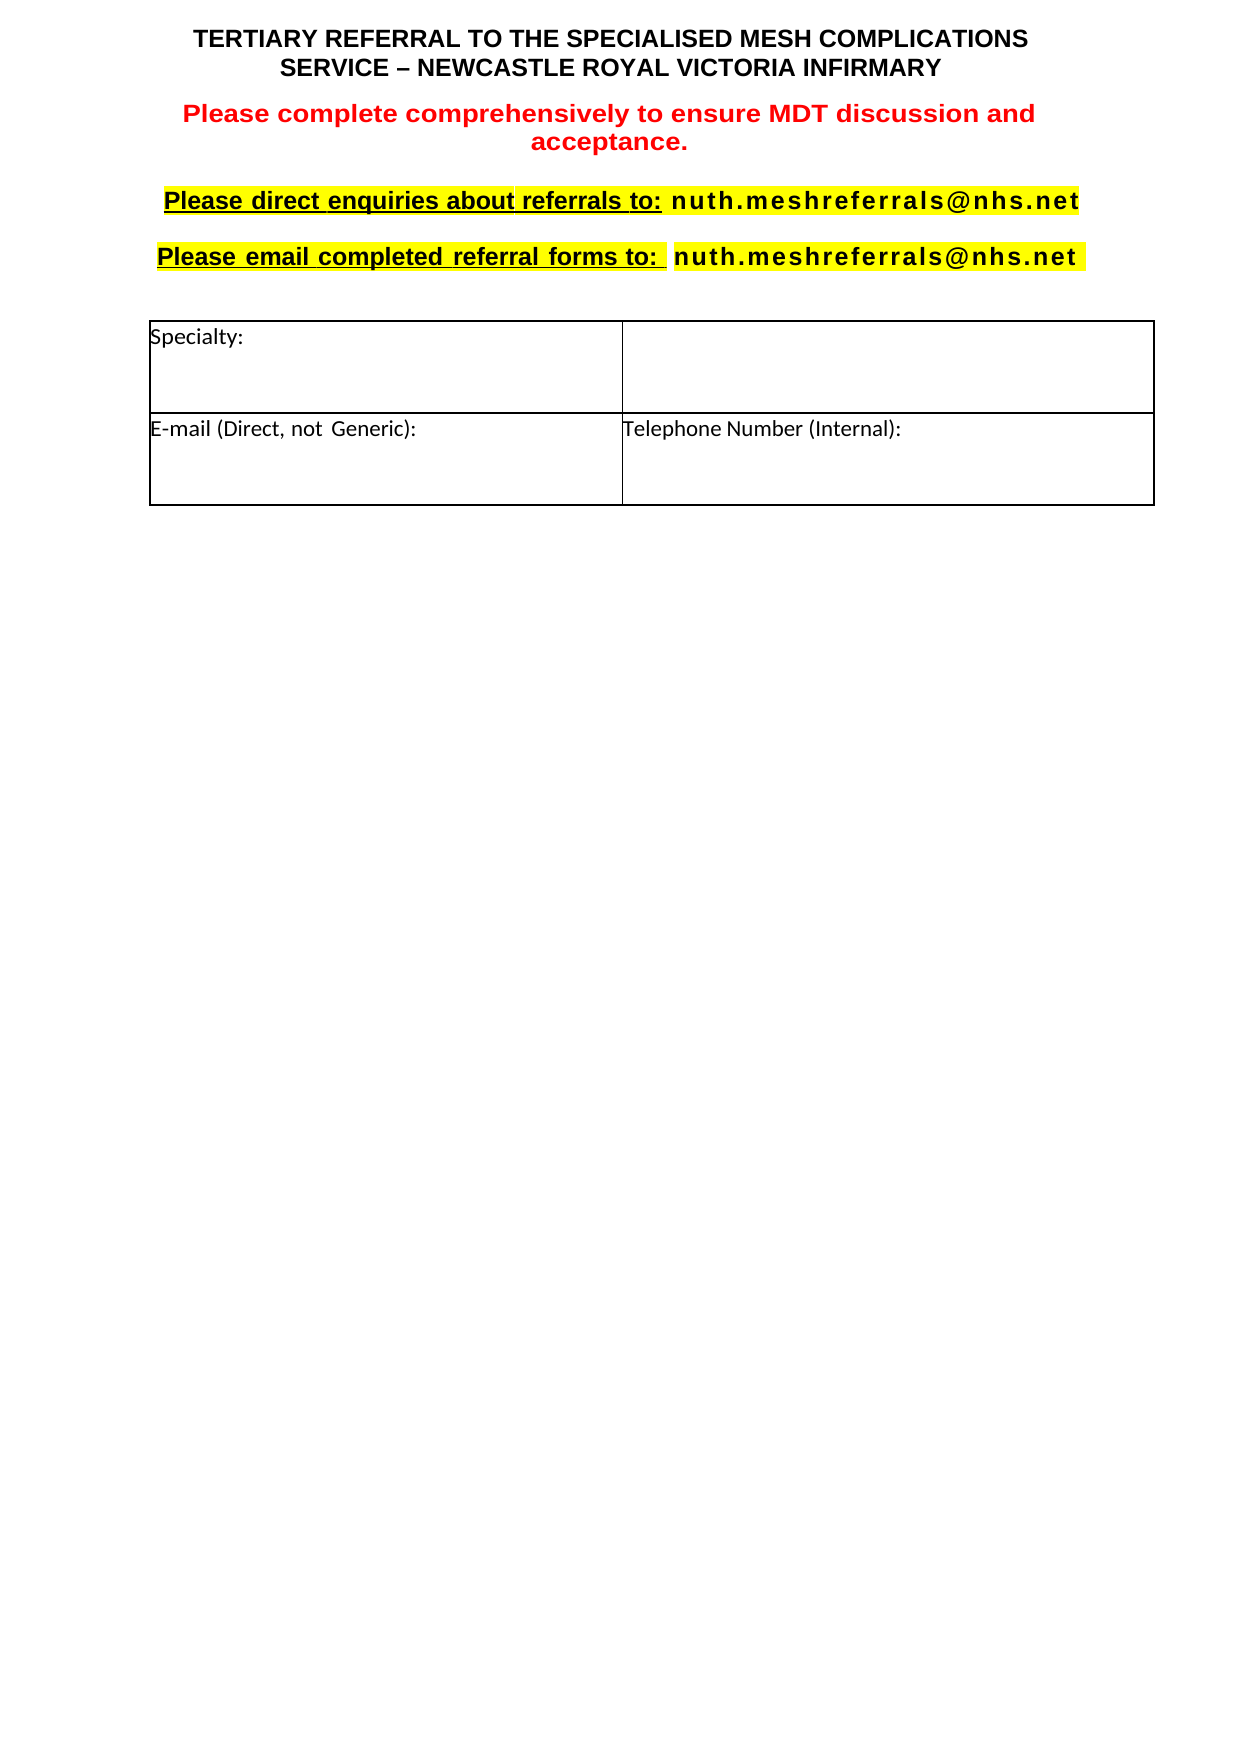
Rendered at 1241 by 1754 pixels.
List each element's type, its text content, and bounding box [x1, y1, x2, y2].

table_cell Telephone Number (Internal): [623, 414, 1153, 504]
table_cell [623, 322, 1153, 412]
table_cell Specialty: [151, 322, 622, 412]
table_cell E-mail (Direct, not Generic): [151, 414, 622, 504]
